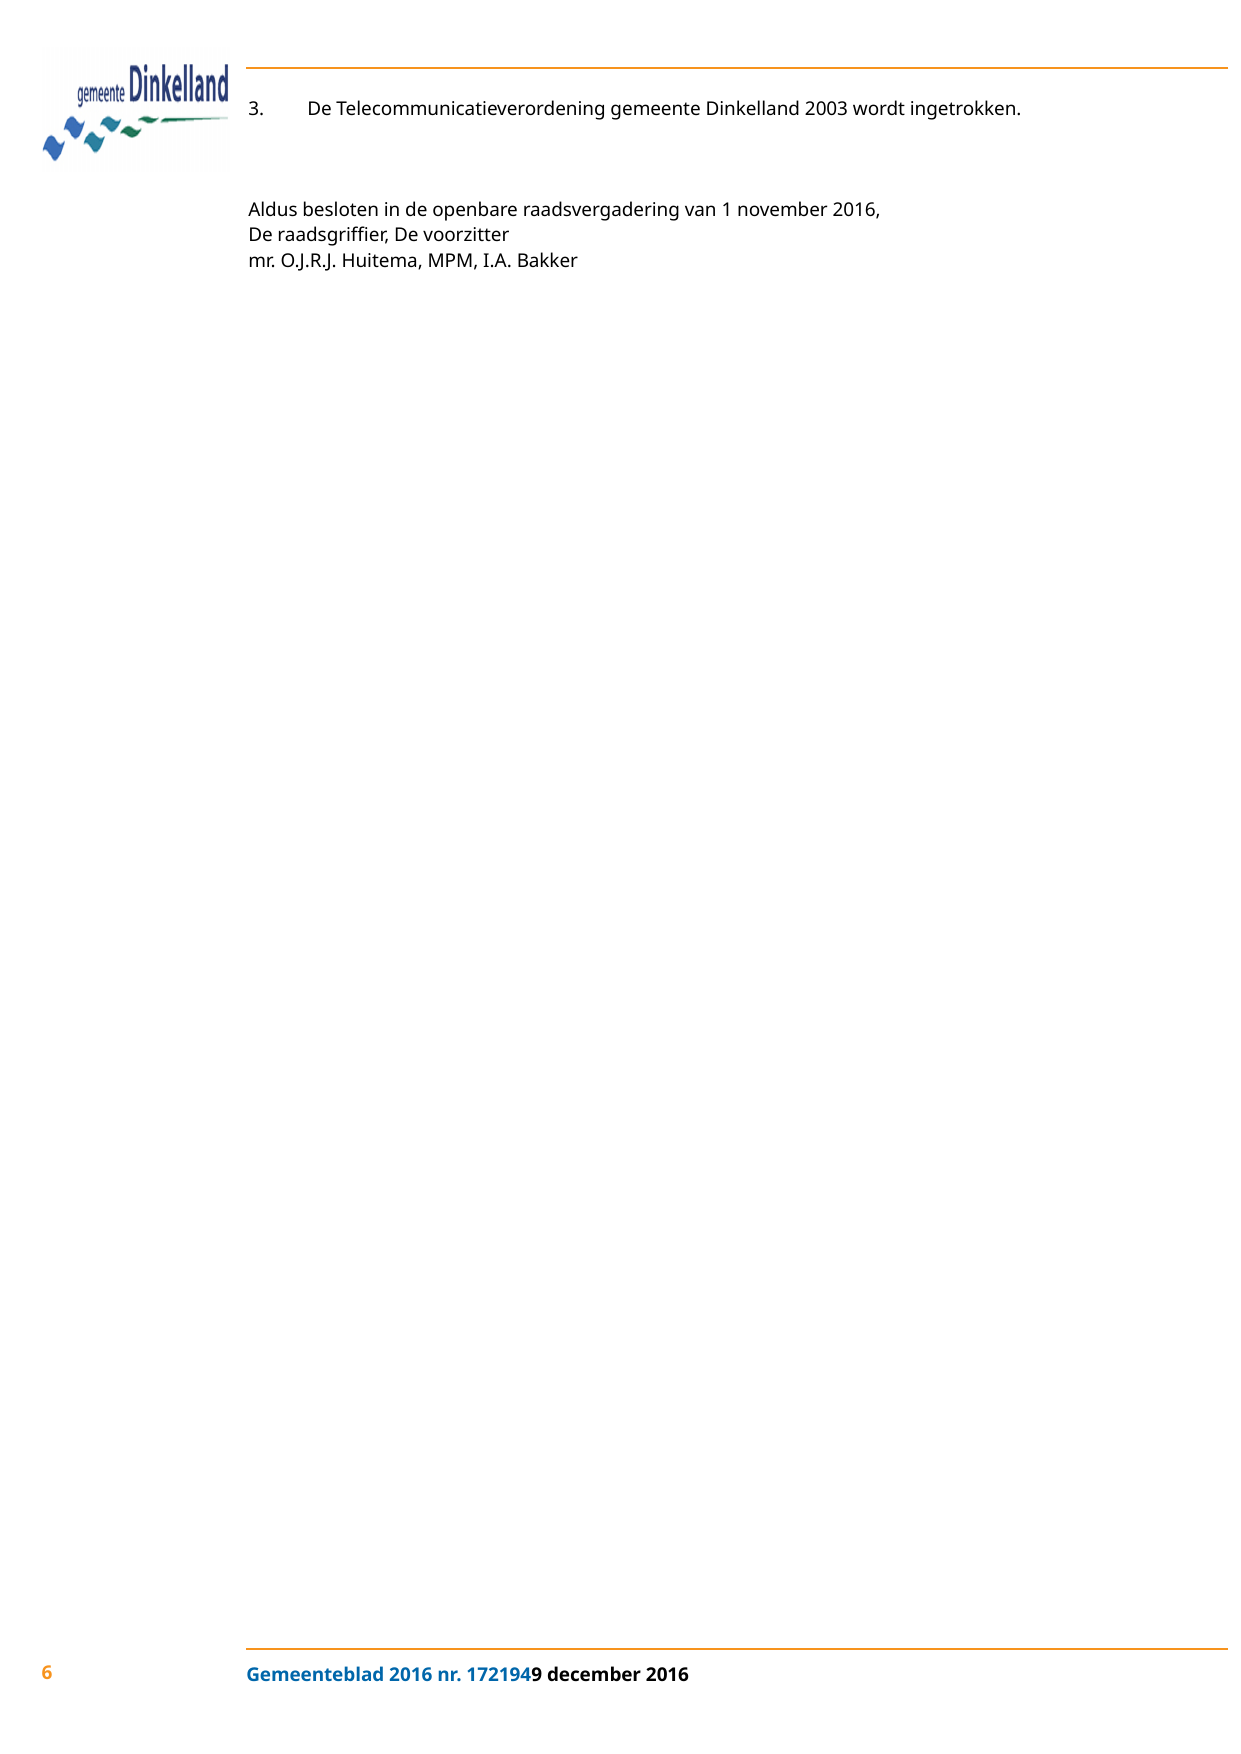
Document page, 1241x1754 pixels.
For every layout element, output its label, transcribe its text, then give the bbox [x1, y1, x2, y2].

text mr. O.J.R.J. Huitema, MPM, I.A. Bakker [248, 247, 1152, 273]
text Aldus besloten in de openbare raadsvergadering van 1 november 2016, [248, 196, 1152, 221]
list De Telecommunicatieverordening gemeente Dinkelland 2003 wordt ingetrokken. [248, 95, 1152, 121]
picture [41, 47, 231, 172]
text De raadsgriffier, De voorzitter [248, 221, 1152, 247]
